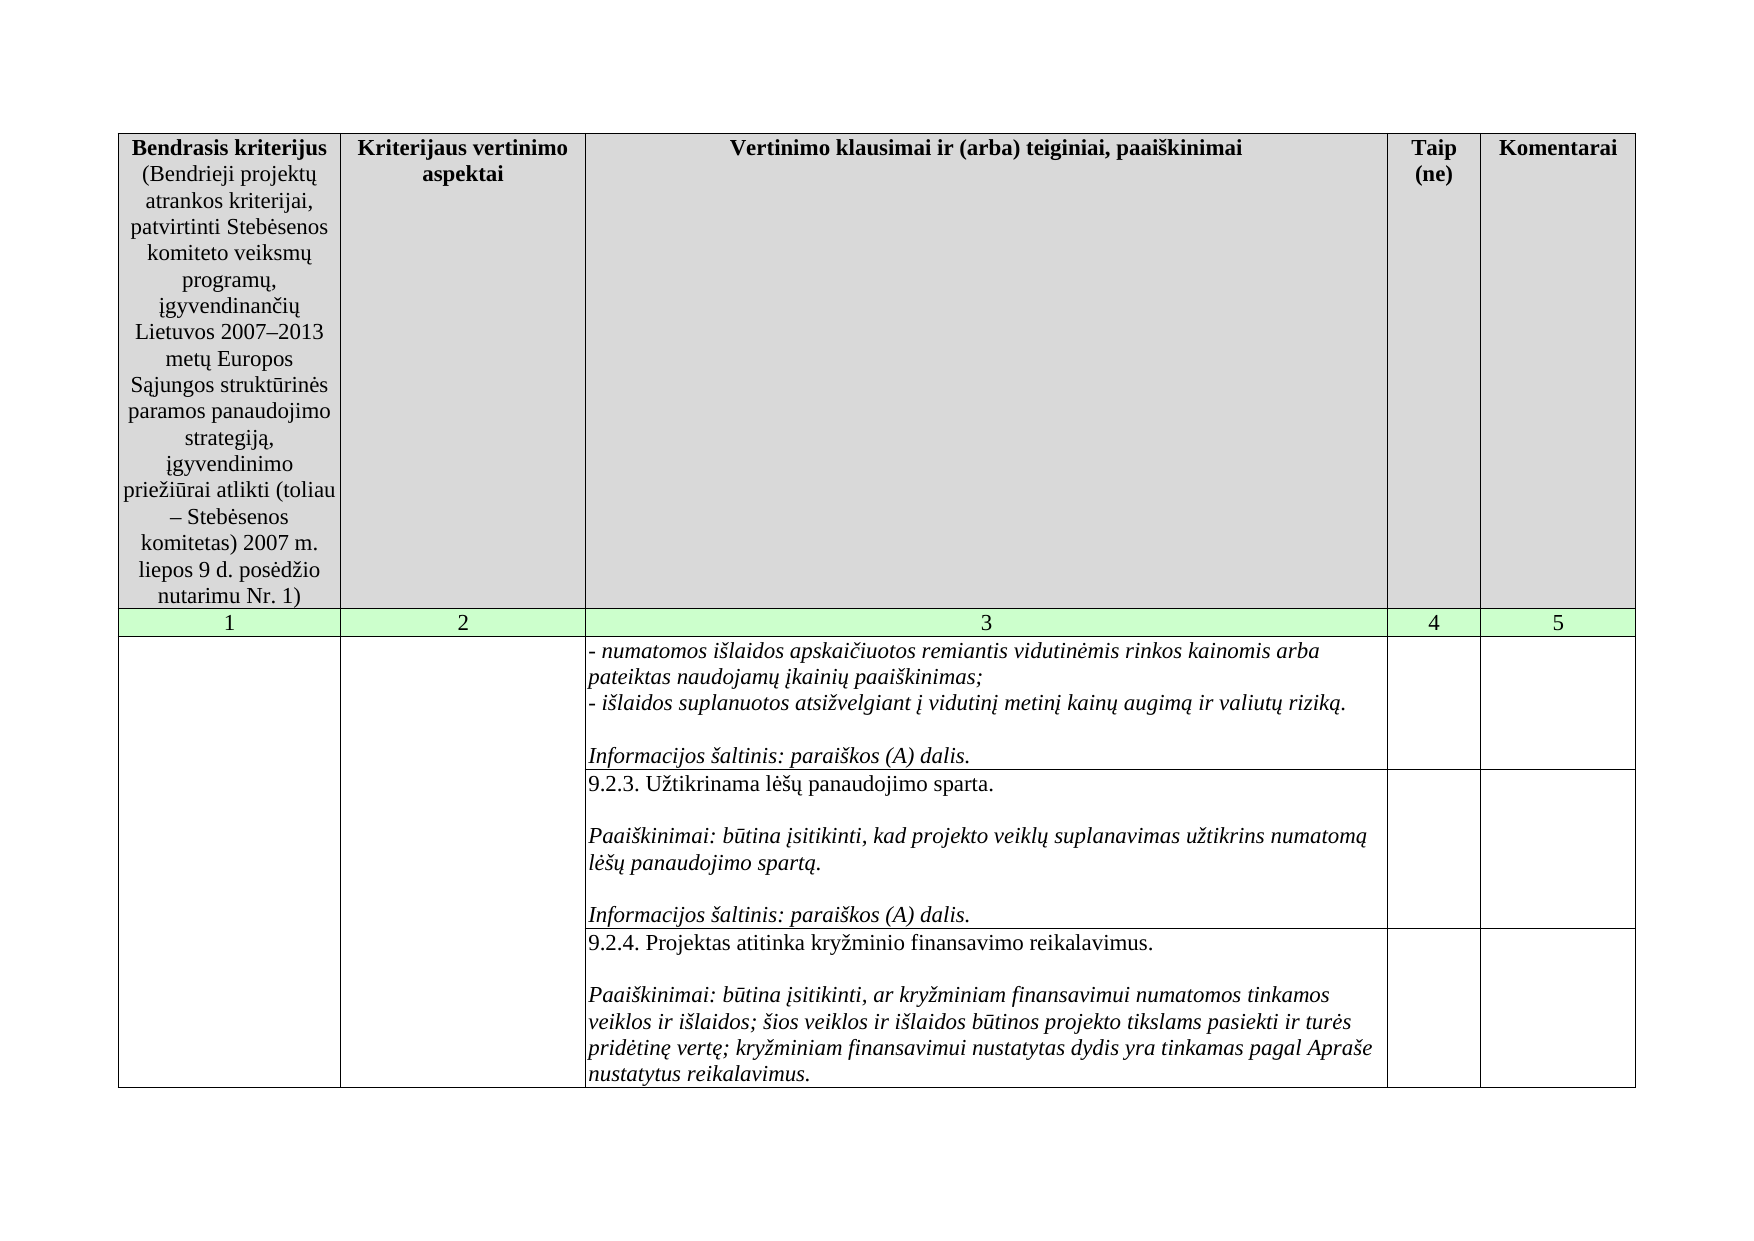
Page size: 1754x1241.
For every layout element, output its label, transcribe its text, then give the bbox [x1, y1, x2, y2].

table_cell [1388, 637, 1480, 768]
table_cell [119, 637, 340, 1087]
table_cell [341, 637, 585, 1087]
table_cell - numatomos išlaidos apskaičiuotos remiantis vidutinėmis rinkos kainomis arba pateiktas naudojamų įkainių paaiškinimas; - išlaidos suplanuotos atsižvelgiant į vidutinį metinį kainų augimą ir valiutų riziką. Informacijos šaltinis: paraiškos (A) dalis. [586, 637, 1387, 768]
table_cell 9.2.4. Projektas atitinka kryžminio finansavimo reikalavimus. Paaiškinimai: būtina įsitikinti, ar kryžminiam finansavimui numatomos tinkamos veiklos ir išlaidos; šios veiklos ir išlaidos būtinos projekto tikslams pasiekti ir turės pridėtinę vertę; kryžminiam finansavimui nustatytas dydis yra tinkamas pagal Apraše nustatytus reikalavimus. [586, 929, 1387, 1087]
table_cell 5 [1481, 609, 1635, 636]
table_cell 1 [119, 609, 340, 636]
table_cell 2 [341, 609, 585, 636]
table_header Kriterijaus vertinimo aspektai [341, 134, 585, 608]
table_header Bendrasis kriterijus (Bendrieji projektų atrankos kriterijai, patvirtinti Stebėsenos komiteto veiksmų programų, įgyvendinančių Lietuvos 2007–2013 metų Europos Sąjungos struktūrinės paramos panaudojimo strategiją, įgyvendinimo priežiūrai atlikti (toliau – Stebėsenos komitetas) 2007 m. liepos 9 d. posėdžio nutarimu Nr. 1) [119, 134, 340, 608]
table_cell [1388, 770, 1480, 928]
table_header Vertinimo klausimai ir (arba) teiginiai, paaiškinimai [586, 134, 1387, 608]
table_cell [1481, 637, 1635, 768]
table_cell 9.2.3. Užtikrinama lėšų panaudojimo sparta. Paaiškinimai: būtina įsitikinti, kad projekto veiklų suplanavimas užtikrins numatomą lėšų panaudojimo spartą. Informacijos šaltinis: paraiškos (A) dalis. [586, 770, 1387, 928]
table_cell [1481, 929, 1635, 1087]
table_cell 3 [586, 609, 1387, 636]
table_cell 4 [1388, 609, 1480, 636]
table_header Komentarai [1481, 134, 1635, 608]
table_header Taip (ne) [1388, 134, 1480, 608]
table_cell [1388, 929, 1480, 1087]
table_cell [1481, 770, 1635, 928]
